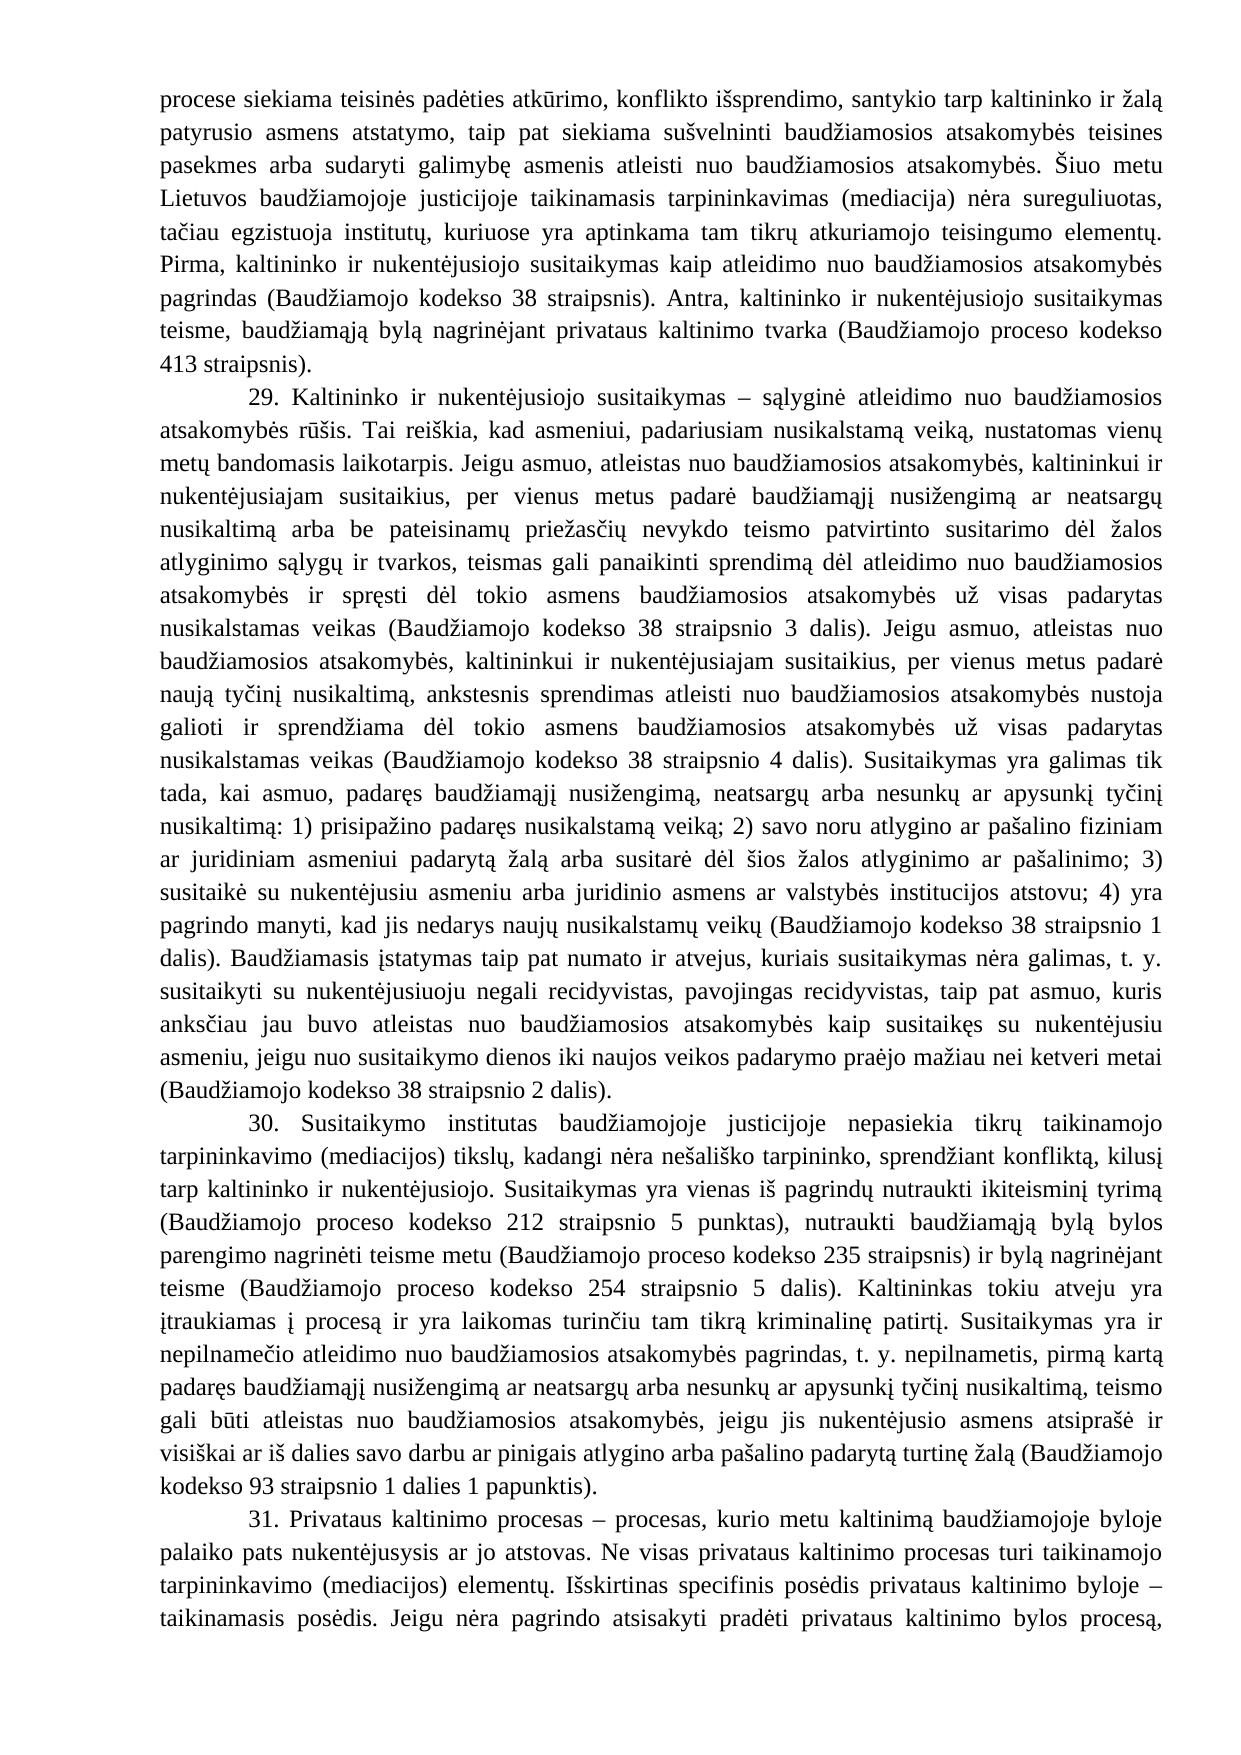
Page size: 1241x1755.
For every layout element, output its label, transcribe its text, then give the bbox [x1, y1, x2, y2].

text 29. Kaltininko ir nukentėjusiojo susitaikymas – sąlyginė atleidimo nuo baudžiamosios atsakomybės rūšis. Tai reiškia, kad asmeniui, padariusiam nusikalstamą veiką, nustatomas vienų metų bandomasis laikotarpis. Jeigu asmuo, atleistas nuo baudžiamosios atsakomybės, kaltininkui ir nukentėjusiajam susitaikius, per vienus metus padarė baudžiamąjį nusižengimą ar neatsargų nusikaltimą arba be pateisinamų priežasčių nevykdo teismo patvirtinto susitarimo dėl žalos atlyginimo sąlygų ir tvarkos, teismas gali panaikinti sprendimą dėl atleidimo nuo baudžiamosios atsakomybės ir spręsti dėl tokio asmens baudžiamosios atsakomybės už visas padarytas nusikalstamas veikas (Baudžiamojo kodekso 38 straipsnio 3 dalis). Jeigu asmuo, atleistas nuo baudžiamosios atsakomybės, kaltininkui ir nukentėjusiajam susitaikius, per vienus metus padarė naują tyčinį nusikaltimą, ankstesnis sprendimas atleisti nuo baudžiamosios atsakomybės nustoja galioti ir sprendžiama dėl tokio asmens baudžiamosios atsakomybės už visas padarytas nusikalstamas veikas (Baudžiamojo kodekso 38 straipsnio 4 dalis). Susitaikymas yra galimas tik tada, kai asmuo, padaręs baudžiamąjį nusižengimą, neatsargų arba nesunkų ar apysunkį tyčinį nusikaltimą: 1) prisipažino padaręs nusikalstamą veiką; 2) savo noru atlygino ar pašalino fiziniam ar juridiniam asmeniui padarytą žalą arba susitarė dėl šios žalos atlyginimo ar pašalinimo; 3) susitaikė su nukentėjusiu asmeniu arba juridinio asmens ar valstybės institucijos atstovu; 4) yra pagrindo manyti, kad jis nedarys naujų nusikalstamų veikų (Baudžiamojo kodekso 38 straipsnio 1 dalis). Baudžiamasis įstatymas taip pat numato ir atvejus, kuriais susitaikymas nėra galimas, t. y. susitaikyti su nukentėjusiuoju negali recidyvistas, pavojingas recidyvistas, taip pat asmuo, kuris anksčiau jau buvo atleistas nuo baudžiamosios atsakomybės kaip susitaikęs su nukentėjusiu asmeniu, jeigu nuo susitaikymo dienos iki naujos veikos padarymo praėjo mažiau nei ketveri metai (Baudžiamojo kodekso 38 straipsnio 2 dalis). [159, 382, 1163, 1104]
text procese siekiama teisinės padėties atkūrimo, konflikto išsprendimo, santykio tarp kaltininko ir žalą patyrusio asmens atstatymo, taip pat siekiama sušvelninti baudžiamosios atsakomybės teisines pasekmes arba sudaryti galimybę asmenis atleisti nuo baudžiamosios atsakomybės. Šiuo metu Lietuvos baudžiamojoje justicijoje taikinamasis tarpininkavimas (mediacija) nėra sureguliuotas, tačiau egzistuoja institutų, kuriuose yra aptinkama tam tikrų atkuriamojo teisingumo elementų. Pirma, kaltininko ir nukentėjusiojo susitaikymas kaip atleidimo nuo baudžiamosios atsakomybės pagrindas (Baudžiamojo kodekso 38 straipsnis). Antra, kaltininko ir nukentėjusiojo susitaikymas teisme, baudžiamąją bylą nagrinėjant privataus kaltinimo tvarka (Baudžiamojo proceso kodekso 413 straipsnis). [159, 84, 1163, 377]
text 31. Privataus kaltinimo procesas – procesas, kurio metu kaltinimą baudžiamojoje byloje palaiko pats nukentėjusysis ar jo atstovas. Ne visas privataus kaltinimo procesas turi taikinamojo tarpininkavimo (mediacijos) elementų. Išskirtinas specifinis posėdis privataus kaltinimo byloje – taikinamasis posėdis. Jeigu nėra pagrindo atsisakyti pradėti privataus kaltinimo bylos procesą, [159, 1504, 1163, 1632]
text 30. Susitaikymo institutas baudžiamojoje justicijoje nepasiekia tikrų taikinamojo tarpininkavimo (mediacijos) tikslų, kadangi nėra nešališko tarpininko, sprendžiant konfliktą, kilusį tarp kaltininko ir nukentėjusiojo. Susitaikymas yra vienas iš pagrindų nutraukti ikiteisminį tyrimą (Baudžiamojo proceso kodekso 212 straipsnio 5 punktas), nutraukti baudžiamąją bylą bylos parengimo nagrinėti teisme metu (Baudžiamojo proceso kodekso 235 straipsnis) ir bylą nagrinėjant teisme (Baudžiamojo proceso kodekso 254 straipsnio 5 dalis). Kaltininkas tokiu atveju yra įtraukiamas į procesą ir yra laikomas turinčiu tam tikrą kriminalinę patirtį. Susitaikymas yra ir nepilnamečio atleidimo nuo baudžiamosios atsakomybės pagrindas, t. y. nepilnametis, pirmą kartą padaręs baudžiamąjį nusižengimą ar neatsargų arba nesunkų ar apysunkį tyčinį nusikaltimą, teismo gali būti atleistas nuo baudžiamosios atsakomybės, jeigu jis nukentėjusio asmens atsiprašė ir visiškai ar iš dalies savo darbu ar pinigais atlygino arba pašalino padarytą turtinę žalą (Baudžiamojo kodekso 93 straipsnio 1 dalies 1 papunktis). [159, 1108, 1163, 1500]
